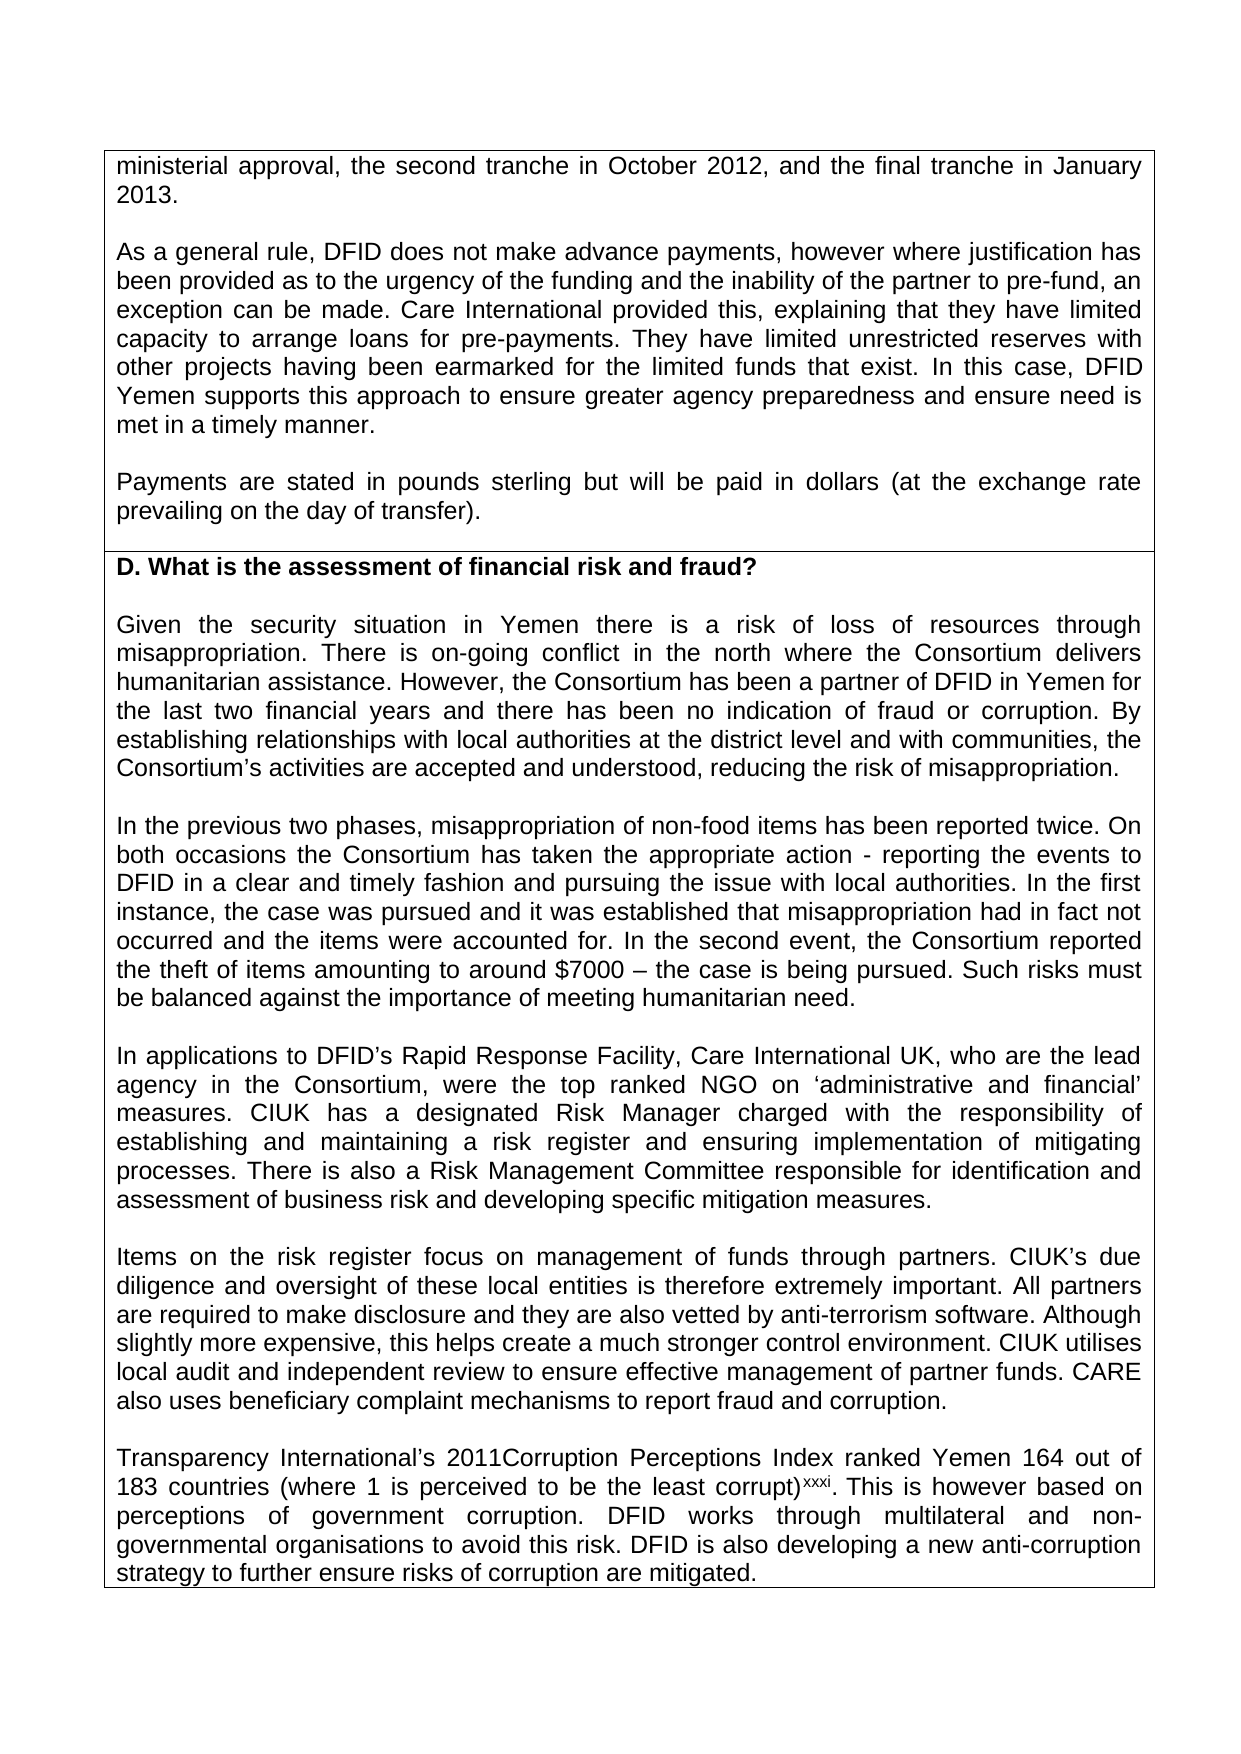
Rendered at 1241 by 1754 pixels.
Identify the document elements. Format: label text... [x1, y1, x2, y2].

table_cell ministerial approval, the second tranche in October 2012, and the final tranche in January 2013. As a general rule, DFID does not make advance payments, however where justification has been provided as to the urgency of the funding and the inability of the partner to pre-fund, an exception can be made. Care International provided this, explaining that they have limited capacity to arrange loans for pre-payments. They have limited unrestricted reserves with other projects having been earmarked for the limited funds that exist. In this case, DFID Yemen supports this approach to ensure greater agency preparedness and ensure need is met in a timely manner. Payments are stated in pounds sterling but will be paid in dollars (at the exchange rate prevailing on the day of transfer). [105, 151, 1154, 551]
table_cell D. What is the assessment of financial risk and fraud? Given the security situation in Yemen there is a risk of loss of resources through misappropriation. There is on-going conflict in the north where the Consortium delivers humanitarian assistance. However, the Consortium has been a partner of DFID in Yemen for the last two financial years and there has been no indication of fraud or corruption. By establishing relationships with local authorities at the district level and with communities, the Consortium’s activities are accepted and understood, reducing the risk of misappropriation. In the previous two phases, misappropriation of non-food items has been reported twice. On both occasions the Consortium has taken the appropriate action - reporting the events to DFID in a clear and timely fashion and pursuing the issue with local authorities. In the first instance, the case was pursued and it was established that misappropriation had in fact not occurred and the items were accounted for. In the second event, the Consortium reported the theft of items amounting to around $7000 – the case is being pursued. Such risks must be balanced against the importance of meeting humanitarian need. In applications to DFID’s Rapid Response Facility, Care International UK, who are the lead agency in the Consortium, were the top ranked NGO on ‘administrative and financial’ measures. CIUK has a designated Risk Manager charged with the responsibility of establishing and maintaining a risk register and ensuring implementation of mitigating processes. There is also a Risk Management Committee responsible for identification and assessment of business risk and developing specific mitigation measures. Items on the risk register focus on management of funds through partners. CIUK’s due diligence and oversight of these local entities is therefore extremely important. All partners are required to make disclosure and they are also vetted by anti-terrorism software. Although slightly more expensive, this helps create a much stronger control environment. CIUK utilises local audit and independent review to ensure effective management of partner funds. CARE also uses beneficiary complaint mechanisms to report fraud and corruption. Transparency International’s 2011Corruption Perceptions Index ranked Yemen 164 out of 183 countries (where 1 is perceived to be the least corrupt). This is however based on perceptions of government corruption. DFID works through multilateral and non-governmental organisations to avoid this risk. DFID is also developing a new anti-corruption strategy to further ensure risks of corruption are mitigated. [105, 552, 1154, 1587]
